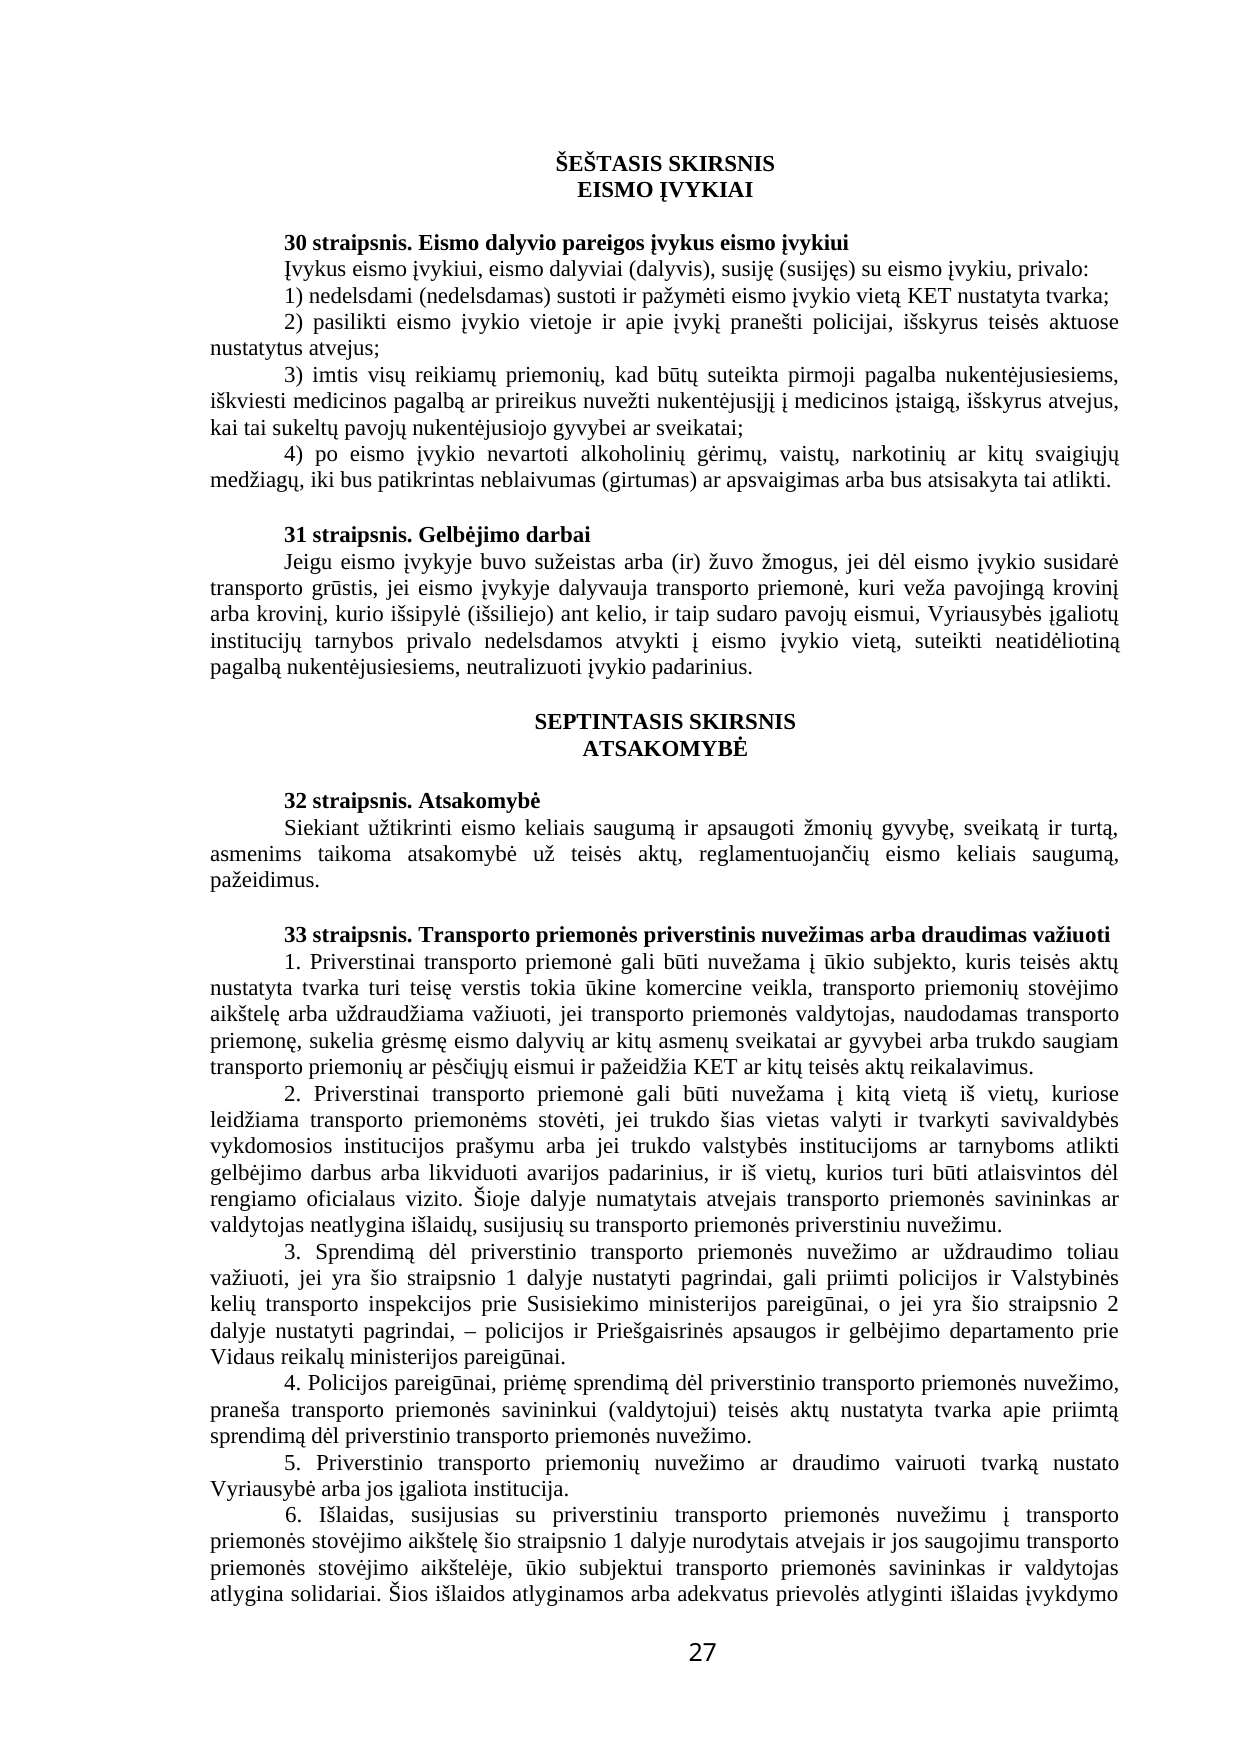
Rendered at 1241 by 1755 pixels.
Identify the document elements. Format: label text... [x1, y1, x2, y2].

text Siekiant užtikrinti eismo keliais saugumą ir apsaugoti žmonių gyvybę, sveikatą ir turtą, asmenims taikoma atsakomybė už teisės aktų, reglamentuojančių eismo keliais saugumą, pažeidimus. [210, 814, 1120, 893]
text 30 straipsnis. Eismo dalyvio pareigos įvykus eismo įvykiui [210, 229, 1120, 255]
text Jeigu eismo įvykyje buvo sužeistas arba (ir) žuvo žmogus, jei dėl eismo įvykio susidarė transporto grūstis, jei eismo įvykyje dalyvauja transporto priemonė, kuri veža pavojingą krovinį arba krovinį, kurio išsipylė (išsiliejo) ant kelio, ir taip sudaro pavojų eismui, Vyriausybės įgaliotų institucijų tarnybos privalo nedelsdamos atvykti į eismo įvykio vietą, suteikti neatidėliotiną pagalbą nukentėjusiesiems, neutralizuoti įvykio padarinius. [210, 548, 1120, 679]
text 4. Policijos pareigūnai, priėmę sprendimą dėl priverstinio transporto priemonės nuvežimo, praneša transporto priemonės savininkui (valdytojui) teisės aktų nustatyta tvarka apie priimtą sprendimą dėl priverstinio transporto priemonės nuvežimo. [210, 1369, 1120, 1448]
text ATSAKOMYBĖ [210, 734, 1120, 761]
text 33 straipsnis. Transporto priemonės priverstinis nuvežimas arba draudimas važiuoti [284, 921, 1120, 948]
text 5. Priverstinio transporto priemonių nuvežimo ar draudimo vairuoti tvarką nustato Vyriausybė arba jos įgaliota institucija. [210, 1448, 1120, 1501]
text 1. Priverstinai transporto priemonė gali būti nuvežama į ūkio subjekto, kuris teisės aktų nustatyta tvarka turi teisę verstis tokia ūkine komercine veikla, transporto priemonių stovėjimo aikštelę arba uždraudžiama važiuoti, jei transporto priemonės valdytojas, naudodamas transporto priemonę, sukelia grėsmę eismo dalyvių ar kitų asmenų sveikatai ar gyvybei arba trukdo saugiam transporto priemonių ar pėsčiųjų eismui ir pažeidžia KET ar kitų teisės aktų reikalavimus. [210, 948, 1120, 1079]
text 6. Išlaidas, susijusias su priverstiniu transporto priemonės nuvežimu į transporto priemonės stovėjimo aikštelę šio straipsnio 1 dalyje nurodytais atvejais ir jos saugojimu transporto priemonės stovėjimo aikštelėje, ūkio subjektui transporto priemonės savininkas ir valdytojas atlygina solidariai. Šios išlaidos atlyginamos arba adekvatus prievolės atlyginti išlaidas įvykdymo [210, 1501, 1120, 1607]
text ŠEŠTASIS SKIRSNIS [210, 150, 1120, 176]
text 3. Sprendimą dėl priverstinio transporto priemonės nuvežimo ar uždraudimo toliau važiuoti, jei yra šio straipsnio 1 dalyje nustatyti pagrindai, gali priimti policijos ir Valstybinės kelių transporto inspekcijos prie Susisiekimo ministerijos pareigūnai, o jei yra šio straipsnio 2 dalyje nustatyti pagrindai, – policijos ir Priešgaisrinės apsaugos ir gelbėjimo departamento prie Vidaus reikalų ministerijos pareigūnai. [210, 1238, 1120, 1369]
text 1) nedelsdami (nedelsdamas) sustoti ir pažymėti eismo įvykio vietą KET nustatyta tvarka; [210, 282, 1120, 308]
text SEPTINTASIS SKIRSNIS [210, 708, 1120, 734]
text 3) imtis visų reikiamų priemonių, kad būtų suteikta pirmoji pagalba nukentėjusiesiems, iškviesti medicinos pagalbą ar prireikus nuvežti nukentėjusįjį į medicinos įstaigą, išskyrus atvejus, kai tai sukeltų pavojų nukentėjusiojo gyvybei ar sveikatai; [210, 361, 1120, 440]
text 4) po eismo įvykio nevartoti alkoholinių gėrimų, vaistų, narkotinių ar kitų svaigiųjų medžiagų, iki bus patikrintas neblaivumas (girtumas) ar apsvaigimas arba bus atsisakyta tai atlikti. [210, 440, 1120, 493]
text 2. Priverstinai transporto priemonė gali būti nuvežama į kitą vietą iš vietų, kuriose leidžiama transporto priemonėms stovėti, jei trukdo šias vietas valyti ir tvarkyti savivaldybės vykdomosios institucijos prašymu arba jei trukdo valstybės institucijoms ar tarnyboms atlikti gelbėjimo darbus arba likviduoti avarijos padarinius, ir iš vietų, kurios turi būti atlaisvintos dėl rengiamo oficialaus vizito. Šioje dalyje numatytais atvejais transporto priemonės savininkas ar valdytojas neatlygina išlaidų, susijusių su transporto priemonės priverstiniu nuvežimu. [210, 1079, 1120, 1238]
text EISMO ĮVYKIAI [210, 176, 1120, 203]
text 31 straipsnis. Gelbėjimo darbai [210, 521, 1120, 548]
text 2) pasilikti eismo įvykio vietoje ir apie įvykį pranešti policijai, išskyrus teisės aktuose nustatytus atvejus; [210, 308, 1120, 361]
text Įvykus eismo įvykiui, eismo dalyviai (dalyvis), susiję (susijęs) su eismo įvykiu, privalo: [210, 255, 1120, 282]
text 32 straipsnis. Atsakomybė [210, 787, 1120, 814]
